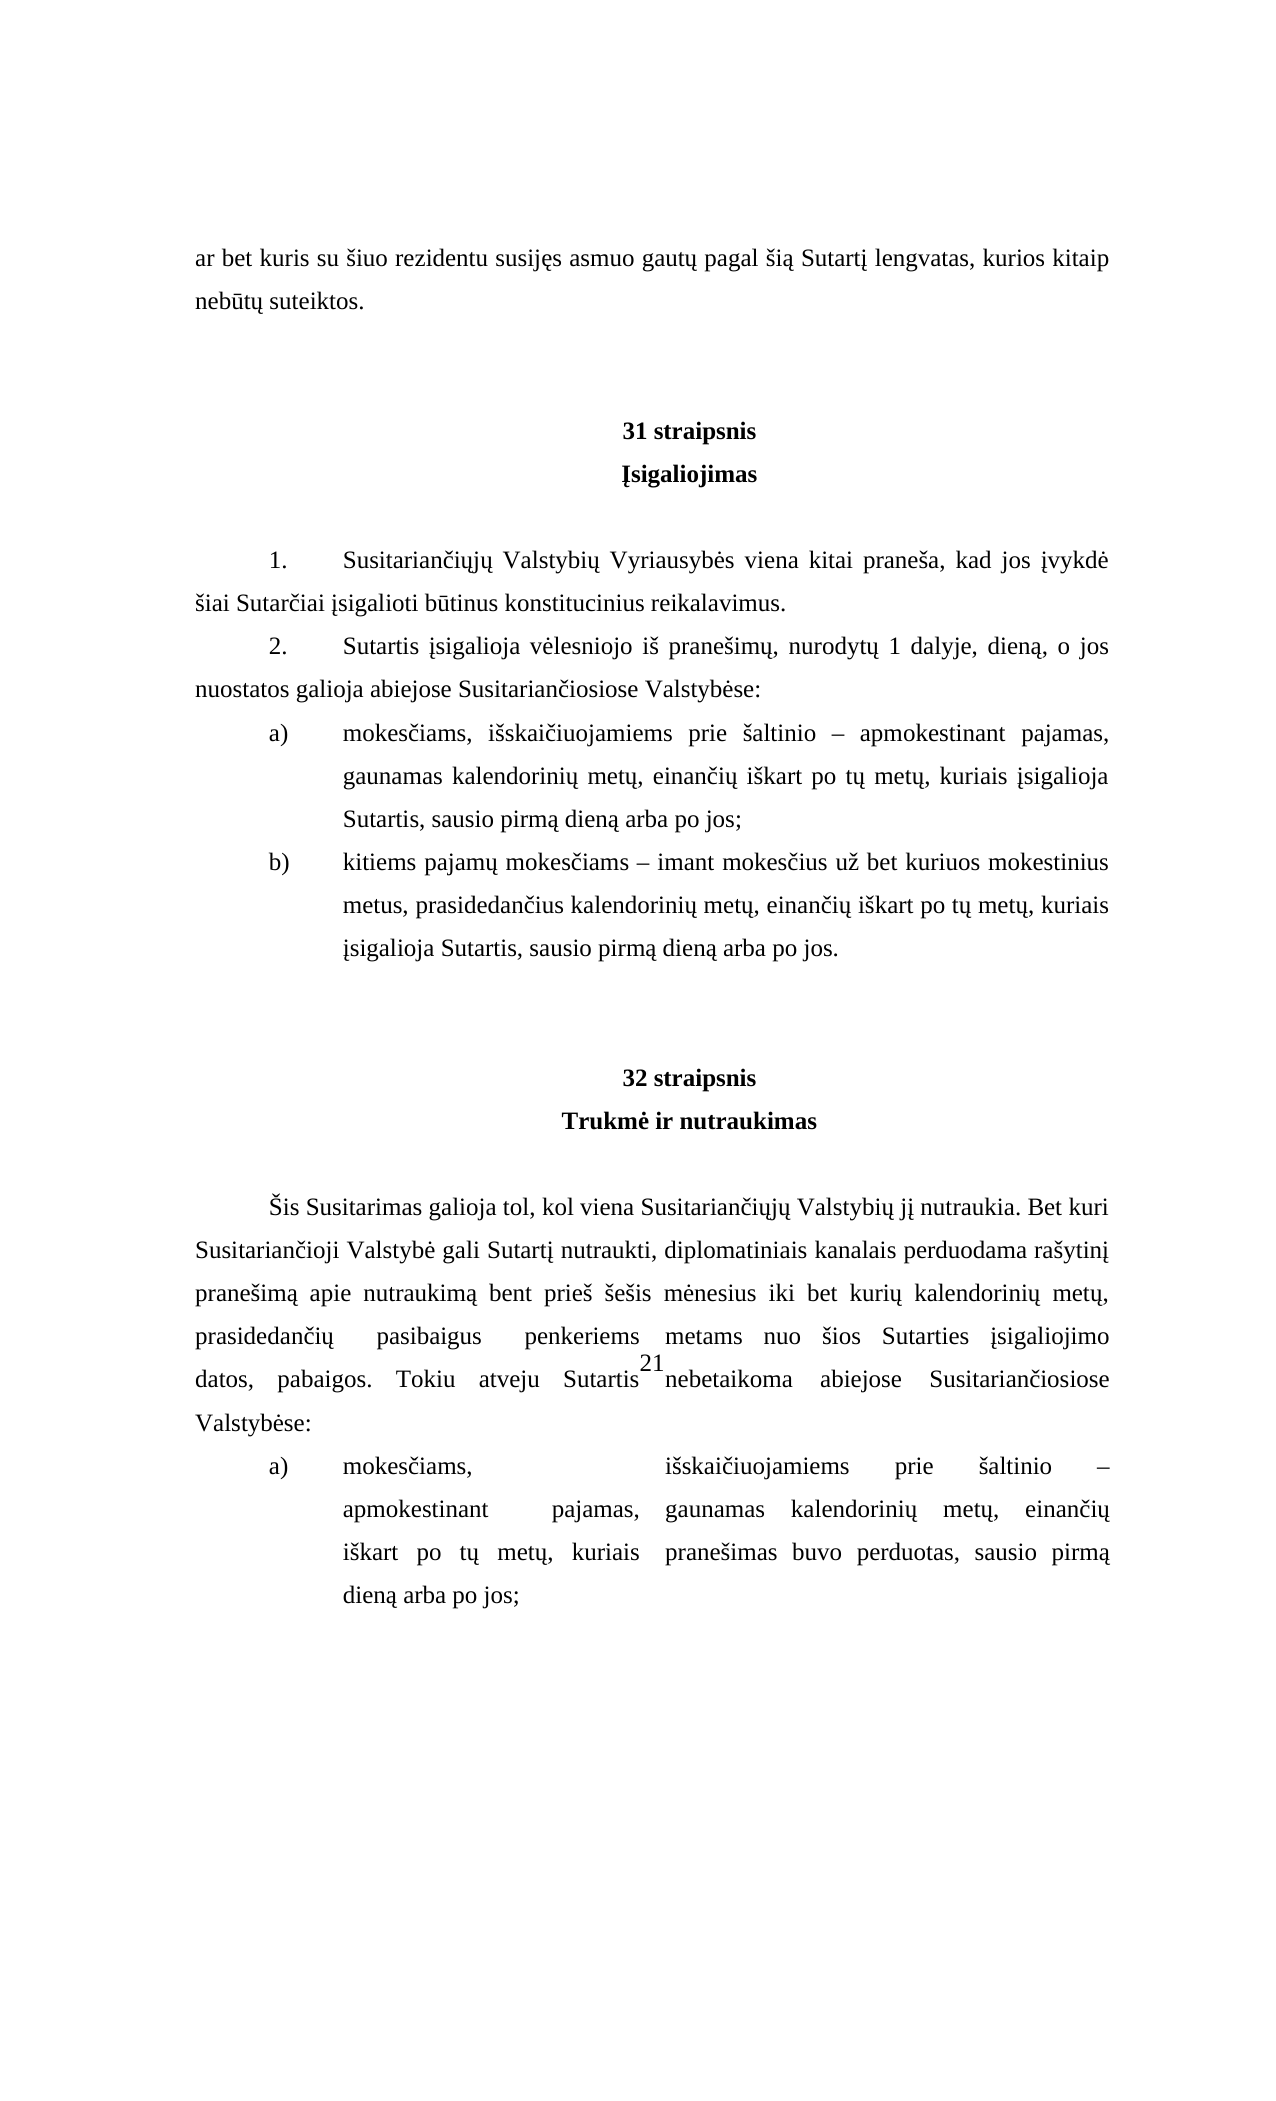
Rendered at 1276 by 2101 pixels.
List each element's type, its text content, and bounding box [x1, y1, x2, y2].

text Trukmė ir nutraukimas [195, 1106, 1110, 1134]
text 1. Susitariančiųjų Valstybių Vyriausybės viena kitai praneša, kad jos įvykdė šiai Sutarčiai įsigalioti būtinus konstitucinius reikalavimus. [195, 545, 1110, 617]
text a) mokesčiams, išskaičiuojamiems prie šaltinio – apmokestinant pajamas, gaunamas kalendorinių metų, einančių iškart po tų metų, kuriais pranešimas buvo perduotas, sausio pirmą dieną arba po jos; [665, 1451, 1110, 1609]
text Neatsižvelgiant į bet kurias kitas šios Sutarties nuostatas, šioje Sutartyje nustatytos kitos Susitariančiosios Valstybės mokesčių mažinimo ar atleidimo nuo jų lengvatos netaikomos Susitariančiosios Valstybės rezidentui, jei vienintelė ar viena iš pagrindinių tokio rezidento sukūrimo ar buvimo priežasčių yra ta, kad šis rezidentas ar bet kuris su šiuo rezidentu susijęs asmuo gautų pagal šią Sutartį lengvatas, kurios kitaip nebūtų suteiktos. [195, 243, 1110, 315]
text b) kitiems pajamų mokesčiams – imant mokesčius už bet kuriuos mokestinius metus, prasidedančius kalendorinių metų, einančių iškart po tų metų, kuriais įsigalioja Sutartis, sausio pirmą dieną arba po jos. [269, 847, 1110, 962]
text 31 straipsnis [195, 416, 1110, 444]
text a) mokesčiams, išskaičiuojamiems prie šaltinio – apmokestinant pajamas, gaunamas kalendorinių metų, einančių iškart po tų metų, kuriais įsigalioja Sutartis, sausio pirmą dieną arba po jos; [269, 718, 1110, 833]
text Šis Susitarimas galioja tol, kol viena Susitariančiųjų Valstybių jį nutraukia. Bet kuri Susitariančioji Valstybė gali Sutartį nutraukti, diplomatiniais kanalais perduodama rašytinį pranešimą apie nutraukimą bent prieš šešis mėnesius iki bet kurių kalendorinių metų, prasidedančių pasibaigus penkeriems metams nuo šios Sutarties įsigaliojimo datos, pabaigos. Tokiu atveju Sutartis nebetaikoma abiejose Susitariančiosiose Valstybėse: [195, 1192, 1110, 1436]
text 32 straipsnis [195, 1063, 1110, 1091]
text a) mokesčiams, išskaičiuojamiems prie šaltinio – apmokestinant pajamas, gaunamas kalendorinių metų, einančių iškart po tų metų, kuriais pranešimas buvo perduotas, sausio pirmą dieną arba po jos; [269, 1451, 640, 1609]
text 2. Sutartis įsigalioja vėlesniojo iš pranešimų, nurodytų 1 dalyje, dieną, o jos nuostatos galioja abiejose Susitariančiosiose Valstybėse: [195, 631, 1110, 703]
text Įsigaliojimas [195, 459, 1110, 488]
